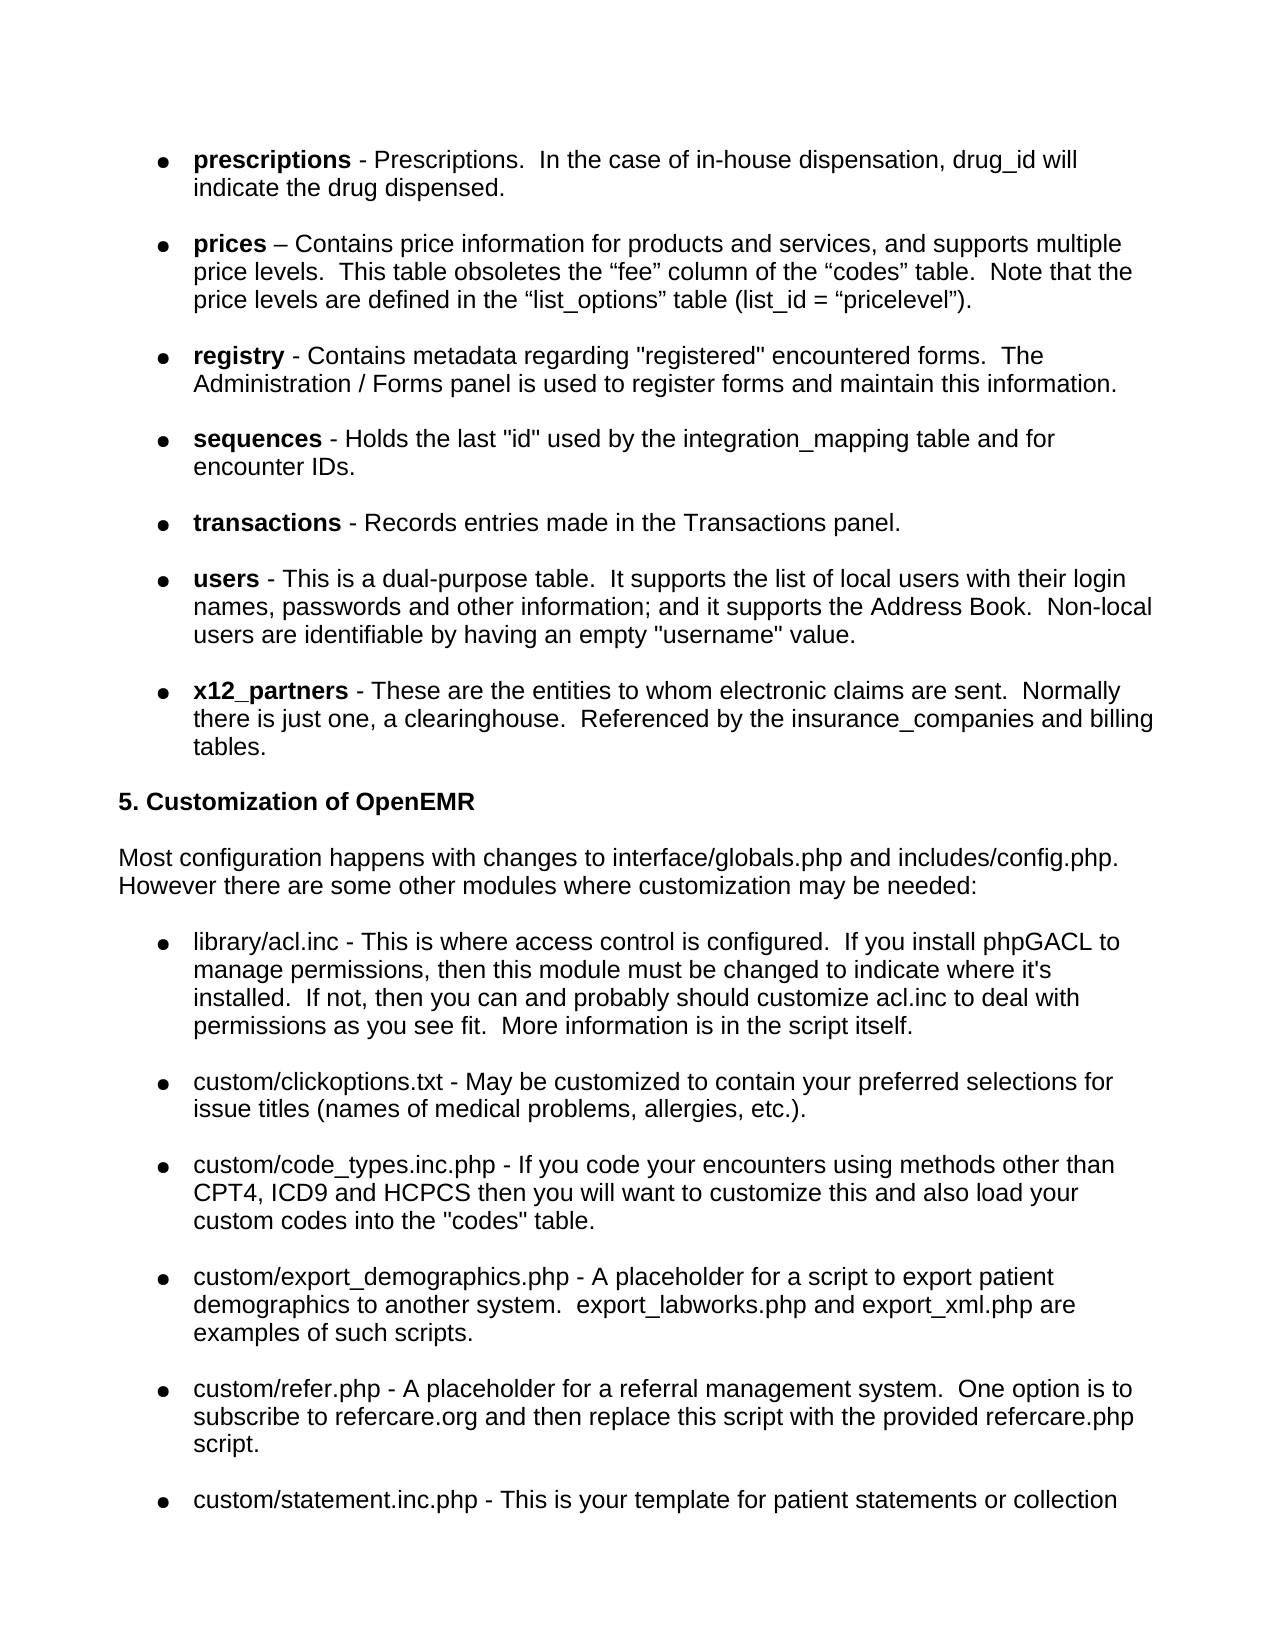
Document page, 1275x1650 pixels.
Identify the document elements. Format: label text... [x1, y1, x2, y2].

list custom/clickoptions.txt - May be customized to contain your preferred selections for issue titles (names of medical problems, allergies, etc.). [156, 1067, 1157, 1151]
list [156, 118, 1157, 146]
list custom/statement.inc.php - This is your template for patient statements or collection [156, 1486, 1157, 1514]
list sequences - Holds the last "id" used by the integration_mapping table and for encounter IDs. [156, 425, 1157, 509]
list prescriptions - Prescriptions. In the case of in-house dispensation, drug_id will indicate the drug dispensed. [156, 146, 1157, 230]
list custom/export_demographics.php - A placeholder for a script to export patient demographics to another system. export_labworks.php and export_xml.php are examples of such scripts. [156, 1263, 1157, 1374]
list users - This is a dual-purpose table. It supports the list of local users with their login names, passwords and other information; and it supports the Address Book. Non-local users are identifiable by having an empty "username" value. [156, 565, 1157, 676]
list transactions - Records entries made in the Transactions panel. [156, 509, 1157, 565]
list library/acl.inc - This is where access control is configured. If you install phpGACL to manage permissions, then this module must be changed to indicate where it's installed. If not, then you can and probably should customize acl.inc to deal with permissions as you see fit. More information is in the script itself. [156, 928, 1157, 1067]
text 5. Customization of OpenEMR [118, 788, 1157, 816]
list prices – Contains price information for products and services, and supports multiple price levels. This table obsoletes the “fee” column of the “codes” table. Note that the price levels are defined in the “list_options” table (list_id = “pricelevel”). [156, 230, 1157, 341]
text Most configuration happens with changes to interface/globals.php and includes/config.php. However there are some other modules where customization may be needed: [118, 844, 1157, 900]
list registry - Contains metadata regarding "registered" encountered forms. The Administration / Forms panel is used to register forms and maintain this information. [156, 341, 1157, 425]
list custom/code_types.inc.php - If you code your encounters using methods other than CPT4, ICD9 and HCPCS then you will want to customize this and also load your custom codes into the "codes" table. [156, 1151, 1157, 1263]
list x12_partners - These are the entities to whom electronic claims are sent. Normally there is just one, a clearinghouse. Referenced by the insurance_companies and billing tables. [156, 676, 1157, 760]
list custom/refer.php - A placeholder for a referral management system. One option is to subscribe to refercare.org and then replace this script with the provided refercare.php script. [156, 1374, 1157, 1486]
